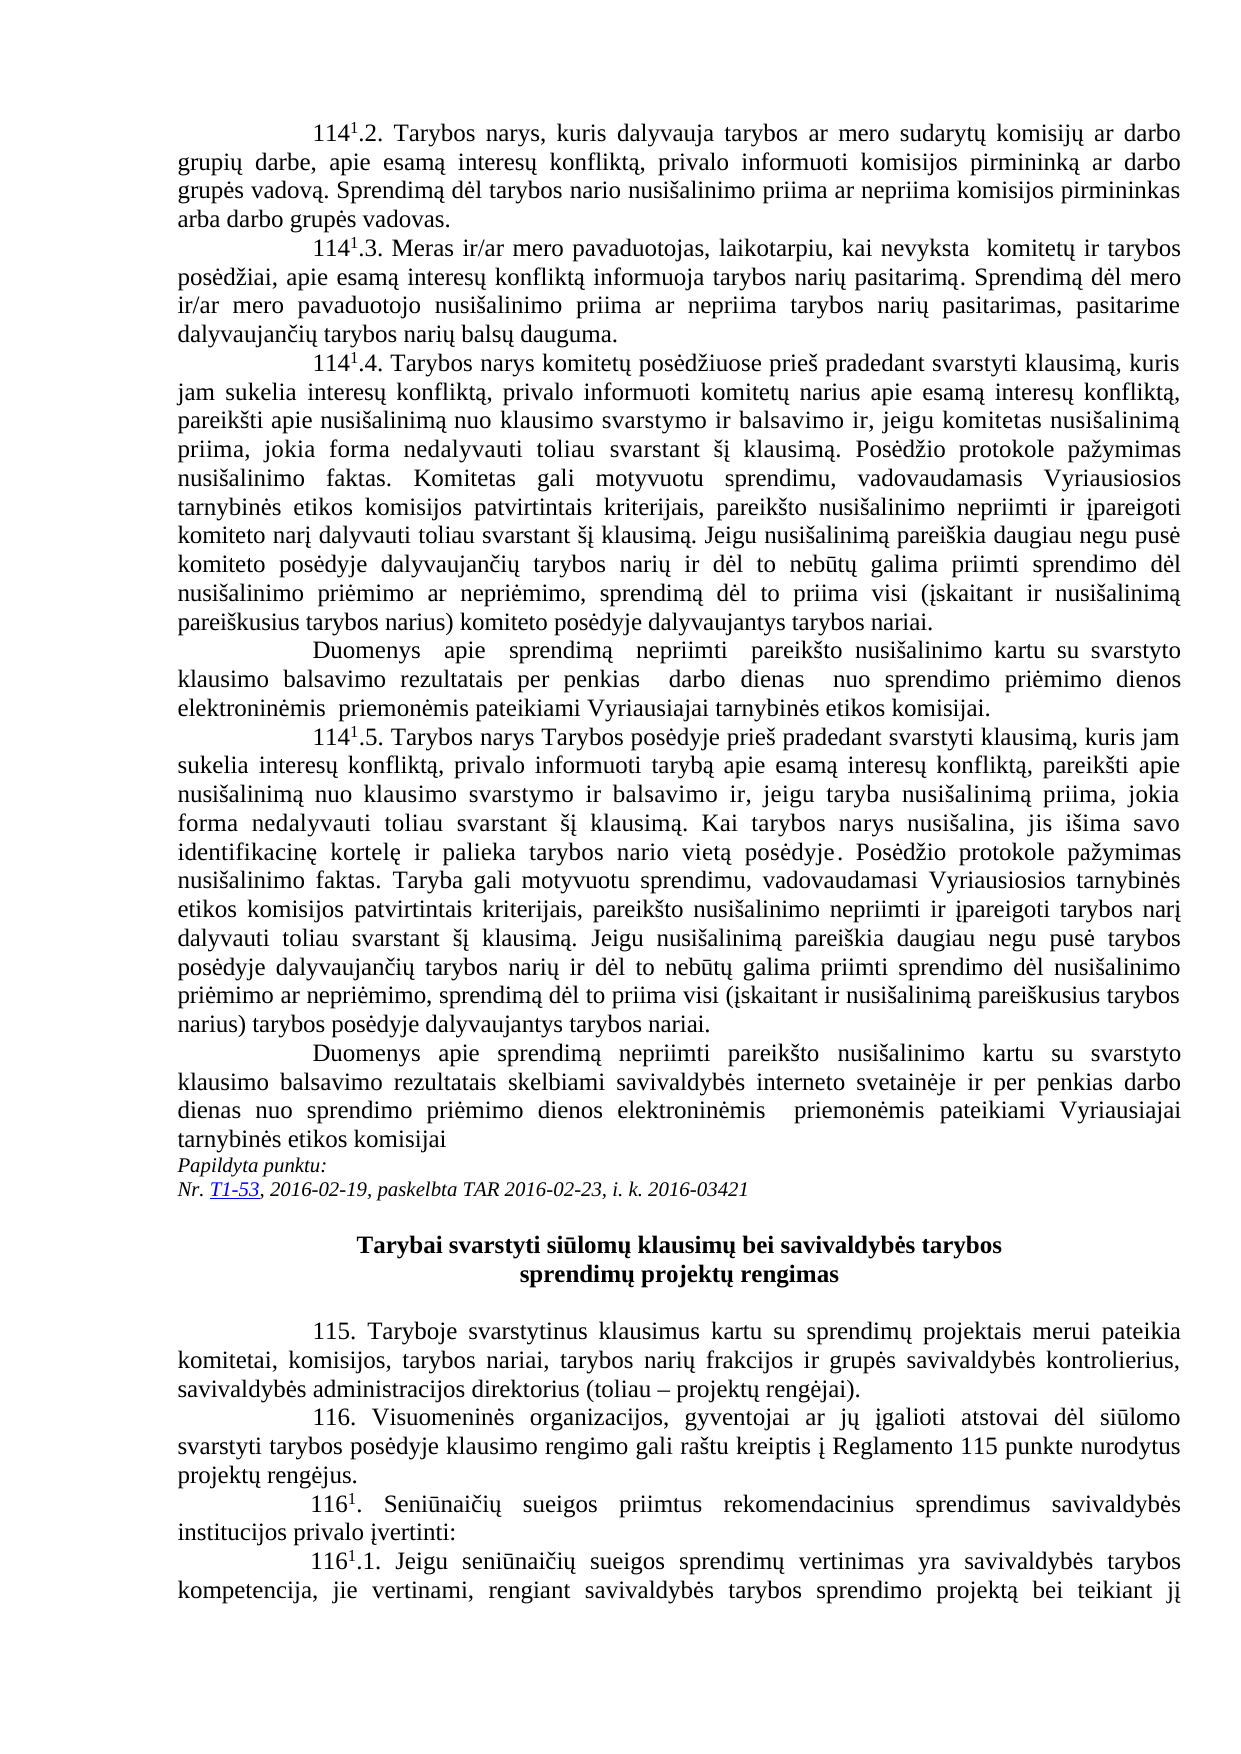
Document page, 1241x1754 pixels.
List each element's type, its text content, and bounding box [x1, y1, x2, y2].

text 1161. Seniūnaičių sueigos priimtus rekomendacinius sprendimus savivaldybės institucijos privalo įvertinti: [177, 1489, 1181, 1546]
text 1141.2. Tarybos narys, kuris dalyvauja tarybos ar mero sudarytų komisijų ar darbo grupių darbe, apie esamą interesų konfliktą, privalo informuoti komisijos pirmininką ar darbo grupės vadovą. Sprendimą dėl tarybos nario nusišalinimo priima ar nepriima komisijos pirmininkas arba darbo grupės vadovas. [177, 118, 1181, 233]
text 116. Visuomeninės organizacijos, gyventojai ar jų įgalioti atstovai dėl siūlomo svarstyti tarybos posėdyje klausimo rengimo gali raštu kreiptis į Reglamento 115 punkte nurodytus projektų rengėjus. [177, 1402, 1181, 1489]
text 1141.4. Tarybos narys komitetų posėdžiuose prieš pradedant svarstyti klausimą, kuris jam sukelia interesų konfliktą, privalo informuoti komitetų narius apie esamą interesų konfliktą, pareikšti apie nusišalinimą nuo klausimo svarstymo ir balsavimo ir, jeigu komitetas nusišalinimą priima, jokia forma nedalyvauti toliau svarstant šį klausimą. Posėdžio protokole pažymimas nusišalinimo faktas. Komitetas gali motyvuotu sprendimu, vadovaudamasis Vyriausiosios tarnybinės etikos komisijos patvirtintais kriterijais, pareikšto nusišalinimo nepriimti ir įpareigoti komiteto narį dalyvauti toliau svarstant šį klausimą. Jeigu nusišalinimą pareiškia daugiau negu pusė komiteto posėdyje dalyvaujančių tarybos narių ir dėl to nebūtų galima priimti sprendimo dėl nusišalinimo priėmimo ar nepriėmimo, sprendimą dėl to priima visi (įskaitant ir nusišalinimą pareiškusius tarybos narius) komiteto posėdyje dalyvaujantys tarybos nariai. [177, 348, 1181, 636]
text sprendimų projektų rengimas [177, 1259, 1181, 1287]
text Duomenys apie sprendimą nepriimti pareikšto nusišalinimo kartu su svarstyto klausimo balsavimo rezultatais skelbiami savivaldybės interneto svetainėje ir per penkias darbo dienas nuo sprendimo priėmimo dienos elektroninėmis priemonėmis pateikiami Vyriausiajai tarnybinės etikos komisijai [177, 1038, 1181, 1153]
text Papildyta punktu: [177, 1153, 1181, 1177]
text 1141.3. Meras ir/ar mero pavaduotojas, laikotarpiu, kai nevyksta komitetų ir tarybos posėdžiai, apie esamą interesų konfliktą informuoja tarybos narių pasitarimą. Sprendimą dėl mero ir/ar mero pavaduotojo nusišalinimo priima ar nepriima tarybos narių pasitarimas, pasitarime dalyvaujančių tarybos narių balsų dauguma. [177, 233, 1181, 348]
text Tarybai svarstyti siūlomų klausimų bei savivaldybės tarybos [177, 1230, 1181, 1259]
text 1141.5. Tarybos narys Tarybos posėdyje prieš pradedant svarstyti klausimą, kuris jam sukelia interesų konfliktą, privalo informuoti tarybą apie esamą interesų konfliktą, pareikšti apie nusišalinimą nuo klausimo svarstymo ir balsavimo ir, jeigu taryba nusišalinimą priima, jokia forma nedalyvauti toliau svarstant šį klausimą. Kai tarybos narys nusišalina, jis išima savo identifikacinę kortelę ir palieka tarybos nario vietą posėdyje. Posėdžio protokole pažymimas nusišalinimo faktas. Taryba gali motyvuotu sprendimu, vadovaudamasi Vyriausiosios tarnybinės etikos komisijos patvirtintais kriterijais, pareikšto nusišalinimo nepriimti ir įpareigoti tarybos narį dalyvauti toliau svarstant šį klausimą. Jeigu nusišalinimą pareiškia daugiau negu pusė tarybos posėdyje dalyvaujančių tarybos narių ir dėl to nebūtų galima priimti sprendimo dėl nusišalinimo priėmimo ar nepriėmimo, sprendimą dėl to priima visi (įskaitant ir nusišalinimą pareiškusius tarybos narius) tarybos posėdyje dalyvaujantys tarybos nariai. [177, 722, 1181, 1038]
text 1161.1. Jeigu seniūnaičių sueigos sprendimų vertinimas yra savivaldybės tarybos kompetencija, jie vertinami, rengiant savivaldybės tarybos sprendimo projektą bei teikiant jį [177, 1546, 1181, 1604]
text Nr. T1-53, 2016-02-19, paskelbta TAR 2016-02-23, i. k. 2016-03421 [177, 1177, 1181, 1201]
text 115. Taryboje svarstytinus klausimus kartu su sprendimų projektais merui pateikia komitetai, komisijos, tarybos nariai, tarybos narių frakcijos ir grupės savivaldybės kontrolierius, savivaldybės administracijos direktorius (toliau – projektų rengėjai). [177, 1316, 1181, 1402]
text Duomenys apie sprendimą nepriimti pareikšto nusišalinimo kartu su svarstyto klausimo balsavimo rezultatais per penkias darbo dienas nuo sprendimo priėmimo dienos elektroninėmis priemonėmis pateikiami Vyriausiajai tarnybinės etikos komisijai. [177, 636, 1181, 722]
